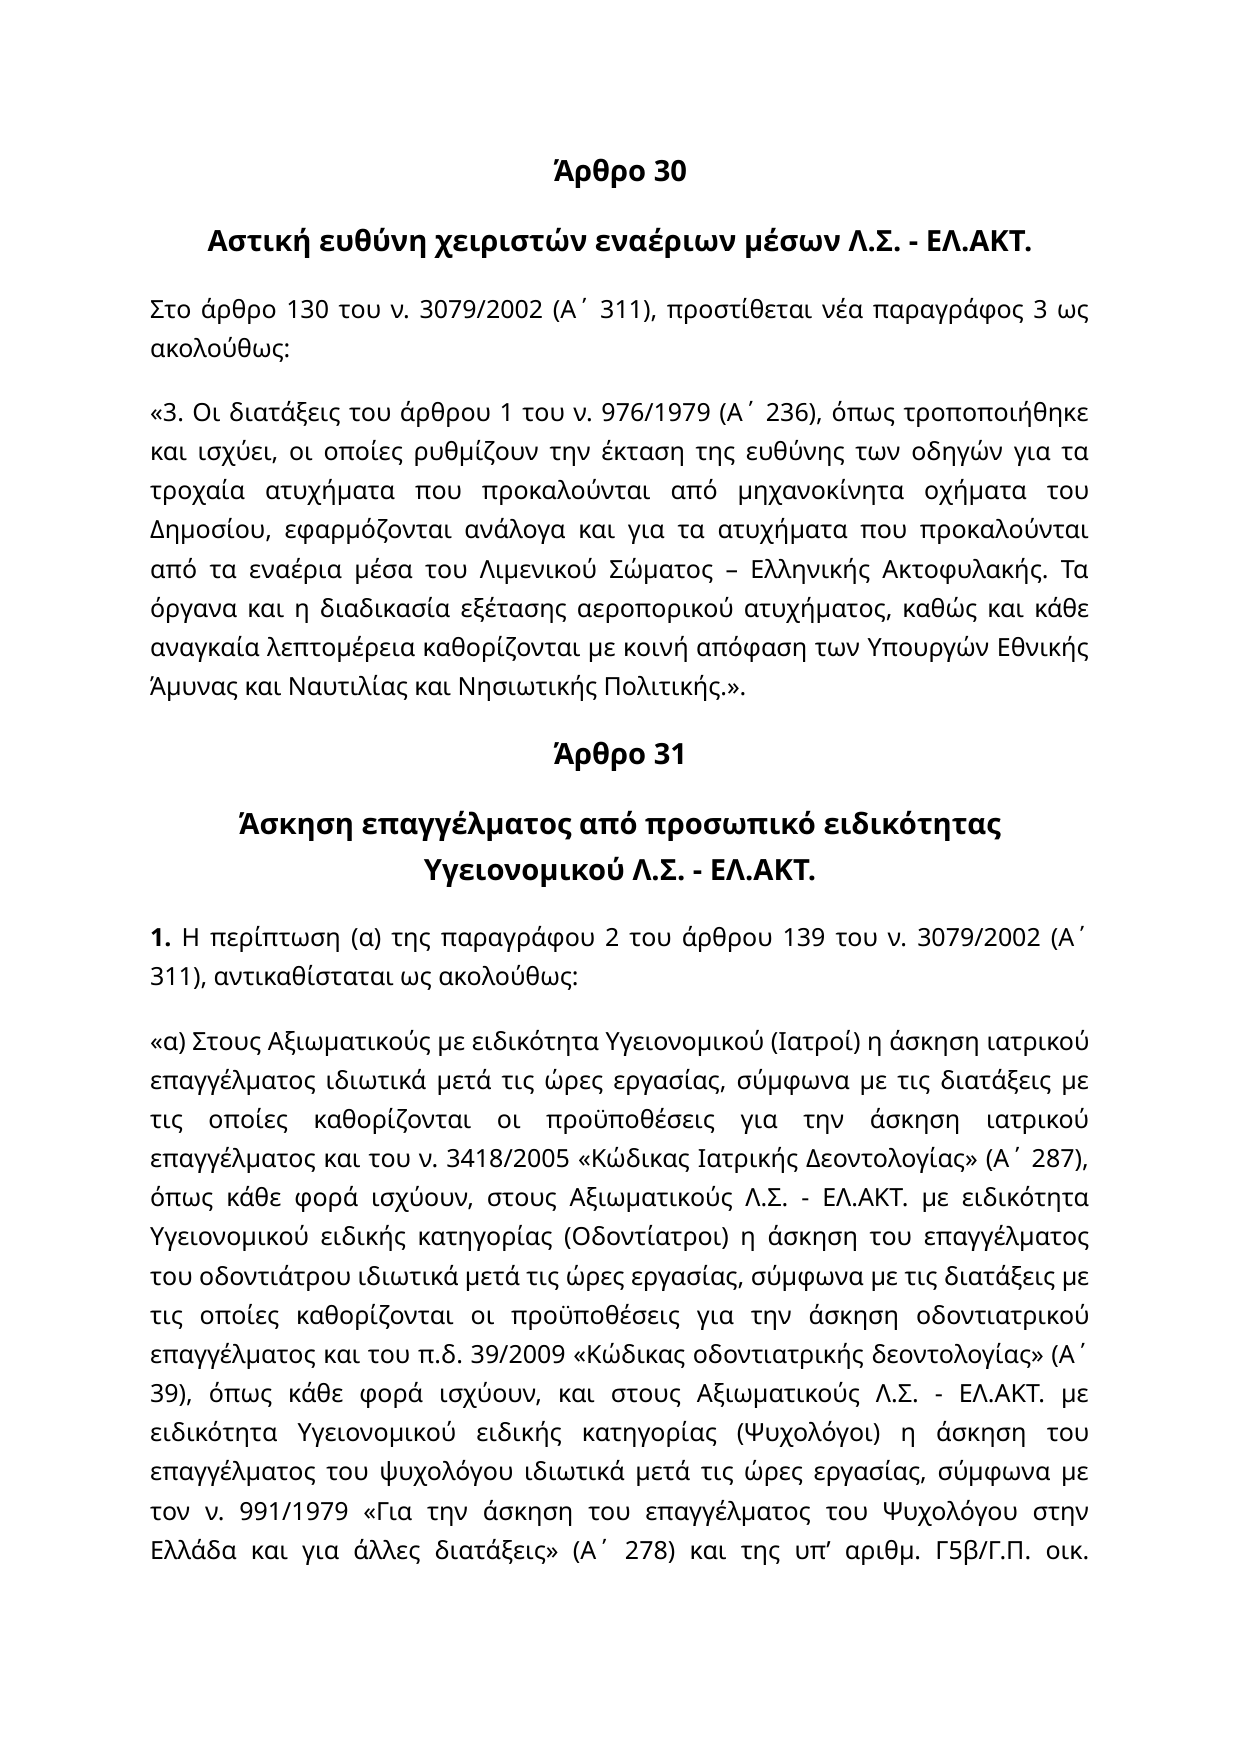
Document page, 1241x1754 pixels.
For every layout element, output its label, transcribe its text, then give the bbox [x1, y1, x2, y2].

subtitle Άσκηση επαγγέλματος από προσωπικό ειδικότητας Υγειονομικού Λ.Σ. - ΕΛ.ΑΚΤ. [150, 803, 1090, 889]
subtitle Άρθρο 30 [150, 150, 1090, 190]
text Στο άρθρο 130 του ν. 3079/2002 (Α΄ 311), προστίθεται νέα παραγράφος 3 ως ακολούθως: [150, 291, 1090, 364]
text «3. Οι διατάξεις του άρθρου 1 του ν. 976/1979 (Α΄ 236), όπως τροποποιήθηκε και ισχύει, οι οποίες ρυθμίζουν την έκταση της ευθύνης των οδηγών για τα τροχαία ατυχήματα που προκαλούνται από μηχανοκίνητα οχήματα του Δημοσίου, εφαρμόζονται ανάλογα και για τα ατυχήματα που προκαλούνται από τα εναέρια μέσα του Λιμενικού Σώματος – Ελληνικής Ακτοφυλακής. Τα όργανα και η διαδικασία εξέτασης αεροπορικού ατυχήματος, καθώς και κάθε αναγκαία λεπτομέρεια καθορίζονται με κοινή απόφαση των Υπουργών Εθνικής Άμυνας και Ναυτιλίας και Νησιωτικής Πολιτικής.». [150, 394, 1090, 703]
subtitle Άρθρο 31 [150, 733, 1090, 773]
text «α) Στους Αξιωματικούς με ειδικότητα Υγειονομικού (Ιατροί) η άσκηση ιατρικού επαγγέλματος ιδιωτικά μετά τις ώρες εργασίας, σύμφωνα με τις διατάξεις με τις οποίες καθορίζονται οι προϋποθέσεις για την άσκηση ιατρικού επαγγέλματος και του ν. 3418/2005 «Κώδικας Ιατρικής Δεοντολογίας» (Α΄ 287), όπως κάθε φορά ισχύουν, στους Αξιωματικούς Λ.Σ. - ΕΛ.ΑΚΤ. με ειδικότητα Υγειονομικού ειδικής κατηγορίας (Οδοντίατροι) η άσκηση του επαγγέλματος του οδοντιάτρου ιδιωτικά μετά τις ώρες εργασίας, σύμφωνα με τις διατάξεις με τις οποίες καθορίζονται οι προϋποθέσεις για την άσκηση οδοντιατρικού επαγγέλματος και του π.δ. 39/2009 «Κώδικας οδοντιατρικής δεοντολογίας» (Α΄ 39), όπως κάθε φορά ισχύουν, και στους Αξιωματικούς Λ.Σ. - ΕΛ.ΑΚΤ. με ειδικότητα Υγειονομικού ειδικής κατηγορίας (Ψυχολόγοι) η άσκηση του επαγγέλματος του ψυχολόγου ιδιωτικά μετά τις ώρες εργασίας, σύμφωνα με τον ν. 991/1979 «Για την άσκηση του επαγγέλματος του Ψυχολόγου στην Ελλάδα και για άλλες διατάξεις» (Α΄ 278) και της υπ’ αριθμ. Γ5β/Γ.Π. οικ. [150, 1023, 1090, 1566]
text 1. Η περίπτωση (α) της παραγράφου 2 του άρθρου 139 του ν. 3079/2002 (Α΄ 311), αντικαθίσταται ως ακολούθως: [150, 920, 1090, 993]
subtitle Αστική ευθύνη χειριστών εναέριων μέσων Λ.Σ. - ΕΛ.ΑΚΤ. [150, 221, 1090, 260]
